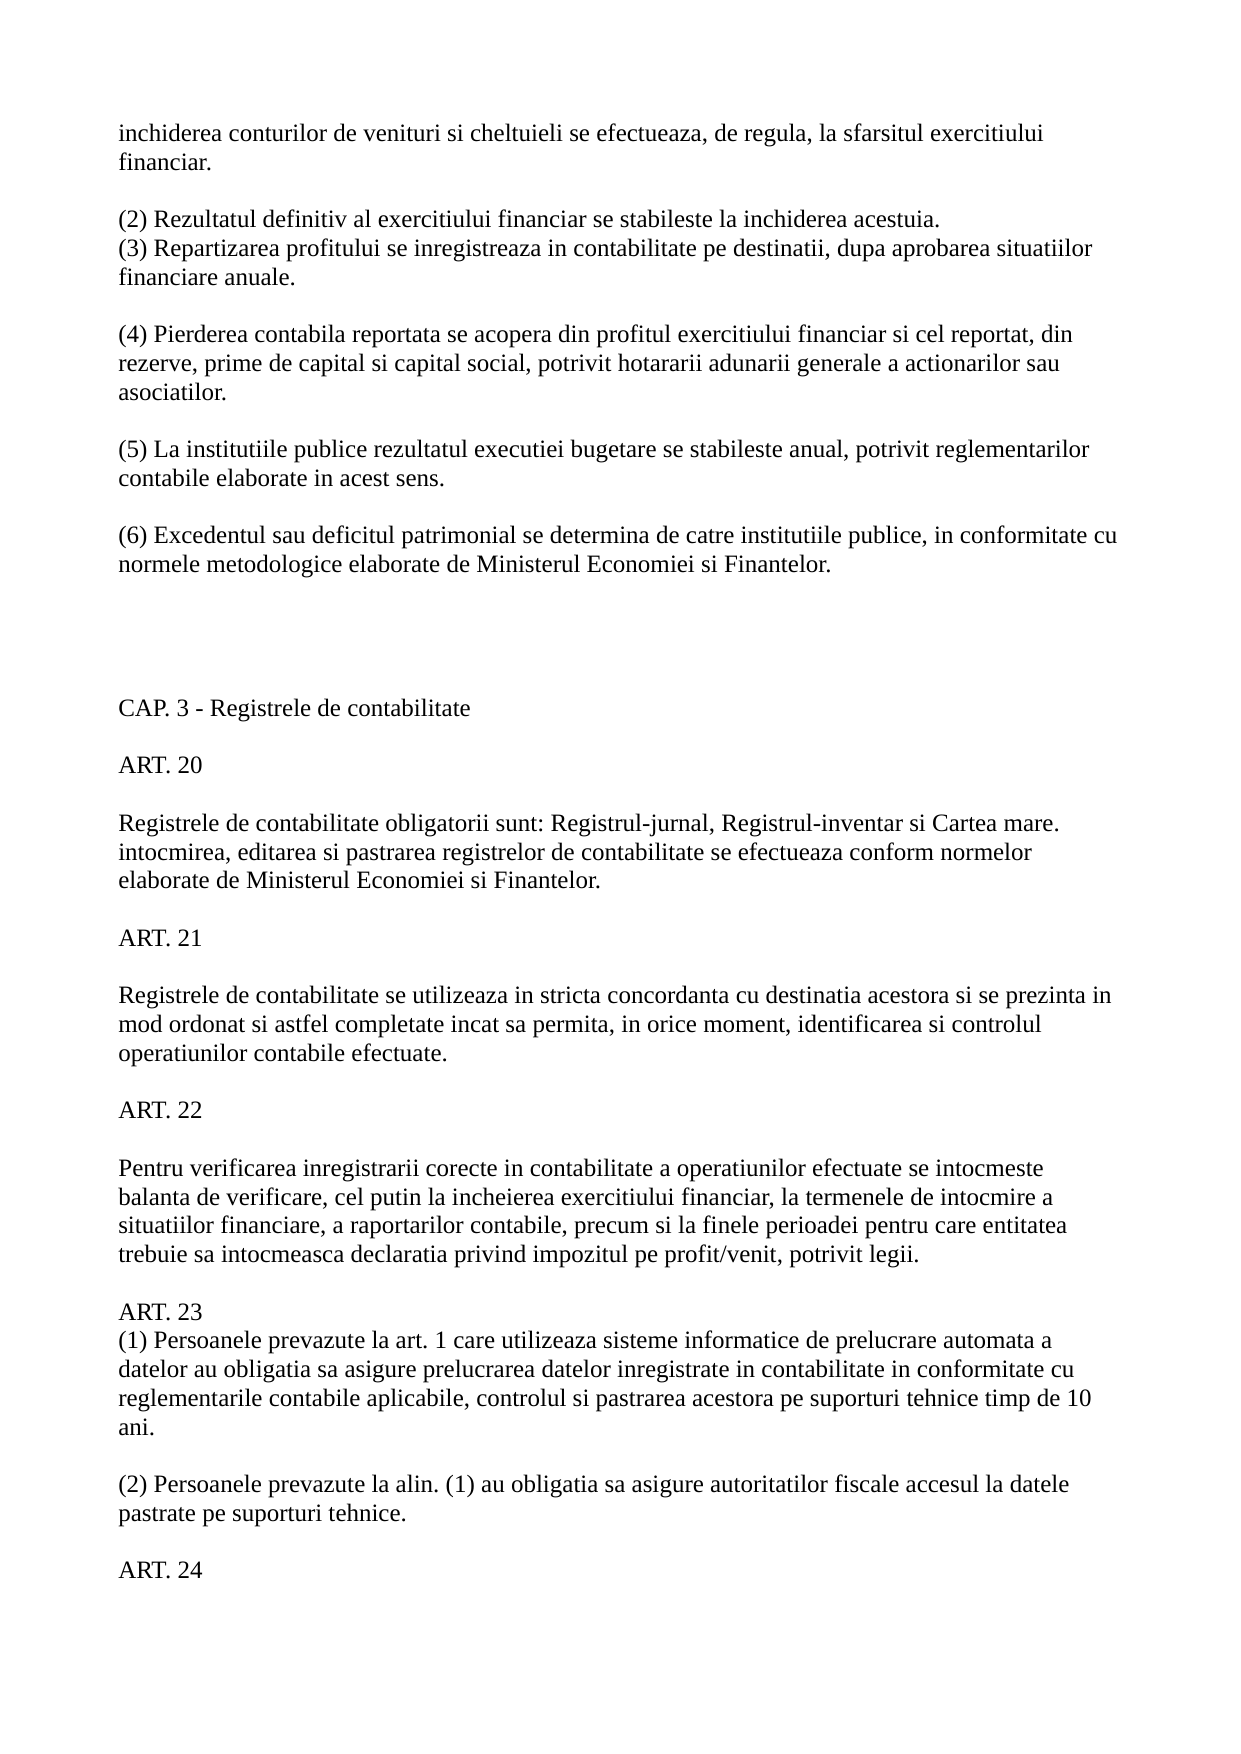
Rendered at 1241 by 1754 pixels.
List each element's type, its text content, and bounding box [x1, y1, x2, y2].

text Pentru verificarea inregistrarii corecte in contabilitate a operatiunilor efectuate se intocmeste balanta de verificare, cel putin la incheierea exercitiului financiar, la termenele de intocmire a situatiilor financiare, a raportarilor contabile, precum si la finele perioadei pentru care entitatea trebuie sa intocmeasca declaratia privind impozitul pe profit/venit, potrivit legii. [118, 1153, 1122, 1268]
text ART. 23 [118, 1297, 1122, 1326]
text Registrele de contabilitate se utilizeaza in stricta concordanta cu destinatia acestora si se prezinta in mod ordonat si astfel completate incat sa permita, in orice moment, identificarea si controlul operatiunilor contabile efectuate. [118, 981, 1122, 1067]
text ART. 22 [118, 1096, 1122, 1153]
text ART. 21 [118, 923, 1122, 981]
text (4) Pierderea contabila reportata se acopera din profitul exercitiului financiar si cel reportat, din rezerve, prime de capital si capital social, potrivit hotararii adunarii generale a actionarilor sau asociatilor. [118, 319, 1122, 434]
text (5) La institutiile publice rezultatul executiei bugetare se stabileste anual, potrivit reglementarilor contabile elaborate in acest sens. [118, 434, 1122, 521]
text Registrele de contabilitate obligatorii sunt: Registrul-jurnal, Registrul-inventar si Cartea mare. intocmirea, editarea si pastrarea registrelor de contabilitate se efectueaza conform normelor elaborate de Ministerul Economiei si Finantelor. [118, 808, 1122, 894]
text (2) Rezultatul definitiv al exercitiului financiar se stabileste la inchiderea acestuia. [118, 204, 1122, 233]
text ART. 20 [118, 751, 1122, 808]
text (1) Persoanele prevazute la art. 1 care utilizeaza sisteme informatice de prelucrare automata a datelor au obligatia sa asigure prelucrarea datelor inregistrate in contabilitate in conformitate cu reglementarile contabile aplicabile, controlul si pastrarea acestora pe suporturi tehnice timp de 10 ani. [118, 1326, 1122, 1469]
text (2) Persoanele prevazute la alin. (1) au obligatia sa asigure autoritatilor fiscale accesul la datele pastrate pe suporturi tehnice. [118, 1469, 1122, 1527]
text (3) Repartizarea profitului se inregistreaza in contabilitate pe destinatii, dupa aprobarea situatiilor financiare anuale. [118, 233, 1122, 319]
text inchiderea conturilor de venituri si cheltuieli se efectueaza, de regula, la sfarsitul exercitiului financiar. [118, 118, 1122, 204]
text (6) Excedentul sau deficitul patrimonial se determina de catre institutiile publice, in conformitate cu normele metodologice elaborate de Ministerul Economiei si Finantelor. [118, 521, 1122, 578]
text ART. 24 [118, 1556, 1122, 1613]
text CAP. 3 - Registrele de contabilitate [118, 693, 1122, 722]
